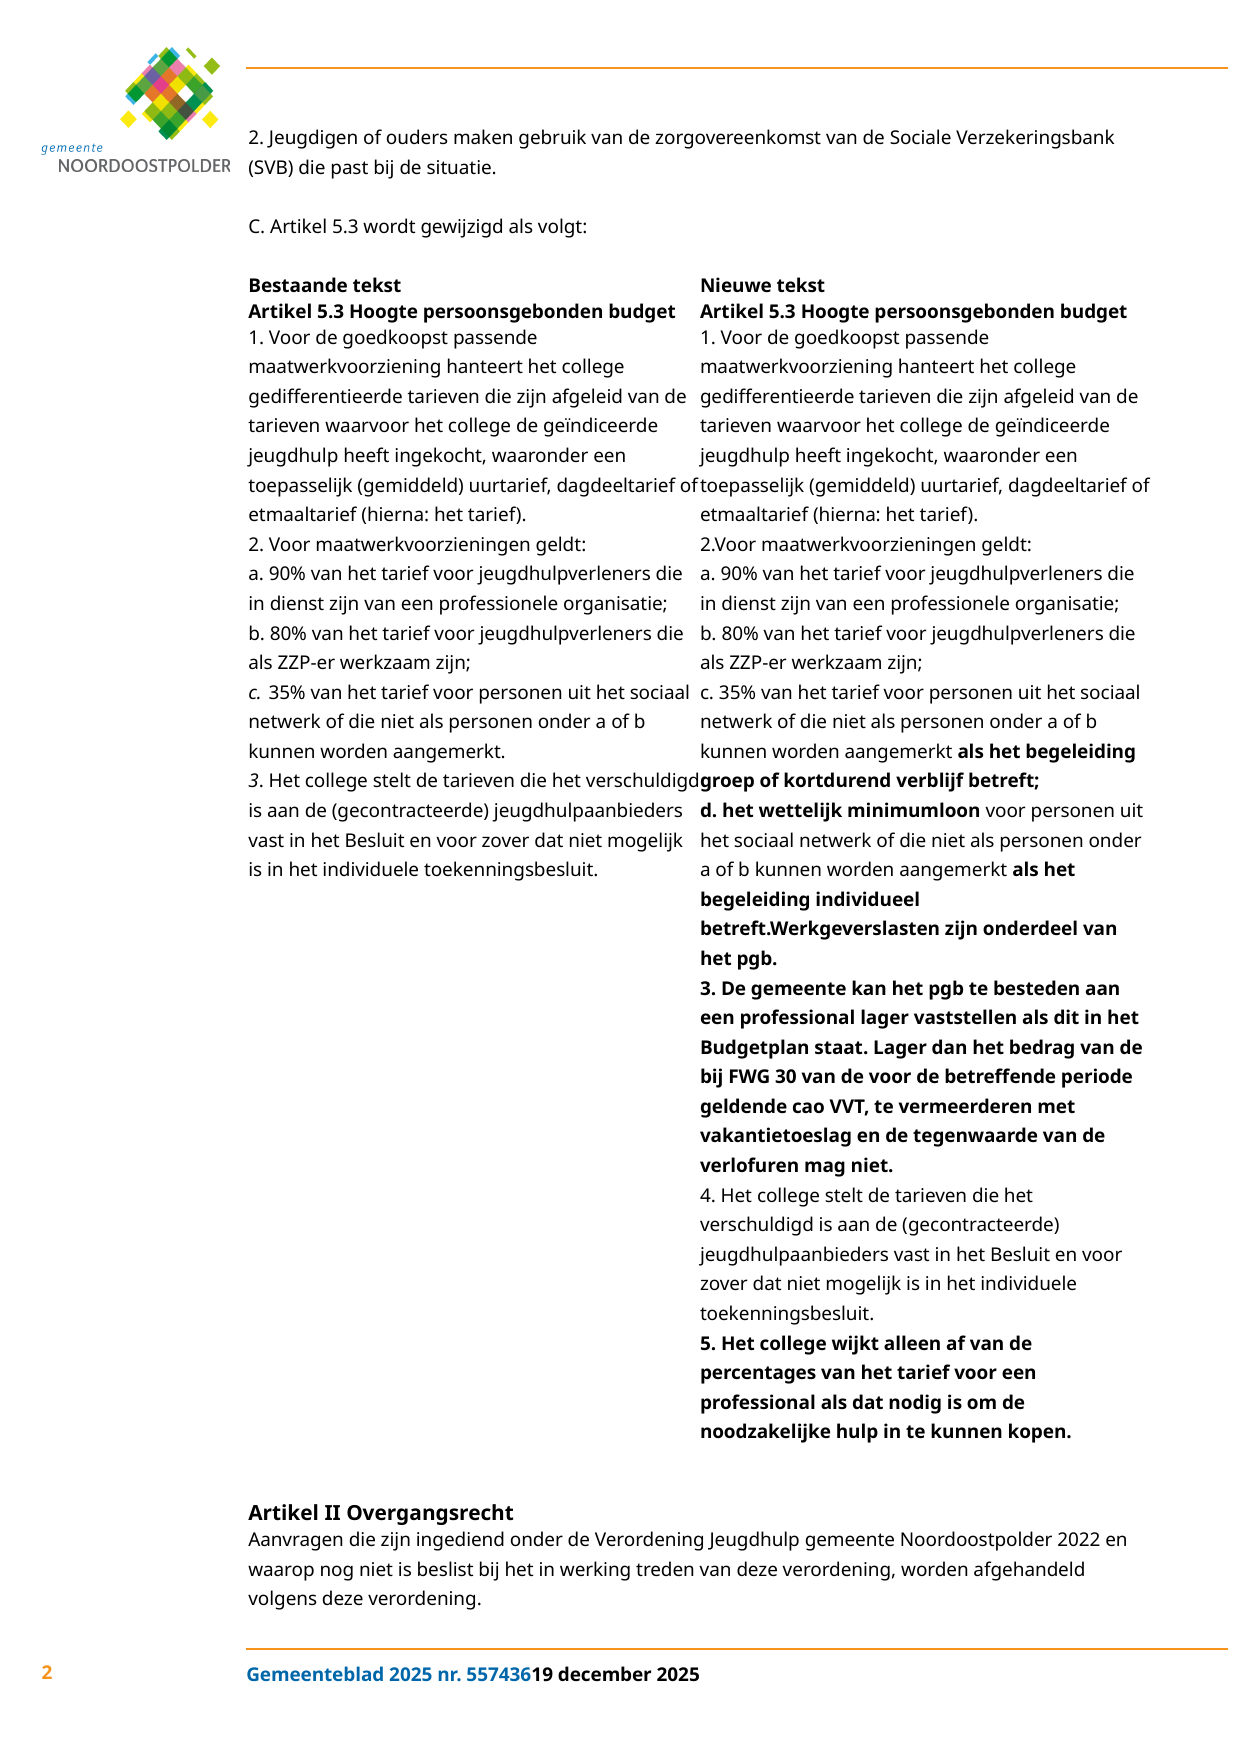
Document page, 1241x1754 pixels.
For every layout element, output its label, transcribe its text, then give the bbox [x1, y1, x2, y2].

table_cell 1. Voor de goedkoopst passende maatwerkvoorziening hanteert het college gedifferentieerde tarieven die zijn afgeleid van de tarieven waarvoor het college de geïndiceerde jeugdhulp heeft ingekocht, waaronder een toepasselijk (gemiddeld) uurtarief, dagdeeltarief of etmaaltarief (hierna: het tarief). 2.Voor maatwerkvoorzieningen geldt: a. 90% van het tarief voor jeugdhulpverleners die in dienst zijn van een professionele organisatie; b. 80% van het tarief voor jeugdhulpverleners die als ZZP-er werkzaam zijn; c. 35% van het tarief voor personen uit het sociaal netwerk of die niet als personen onder a of b kunnen worden aangemerkt als het begeleiding groep of kortdurend verblijf betreft; d. het wettelijk minimumloon voor personen uit het sociaal netwerk of die niet als personen onder a of b kunnen worden aangemerkt als het begeleiding individueel betreft.Werkgeverslasten zijn onderdeel van het pgb. 3. De gemeente kan het pgb te besteden aan een professional lager vaststellen als dit in het Budgetplan staat. Lager dan het bedrag van de bij FWG 30 van de voor de betreffende periode geldende cao VVT, te vermeerderen met vakantietoeslag en de tegenwaarde van de verlofuren mag niet. 4. Het college stelt de tarieven die het verschuldigd is aan de (gecontracteerde) jeugdhulpaanbieders vast in het Besluit en voor zover dat niet mogelijk is in het individuele toekenningsbesluit. 5. Het college wijkt alleen af van de percentages van het tarief voor een professional als dat nodig is om de noodzakelijke hulp in te kunnen kopen. [700, 324, 1152, 1444]
table_cell Artikel 5.3 Hoogte persoonsgebonden budget [700, 298, 1152, 324]
picture [41, 47, 231, 172]
text 2. Jeugdigen of ouders maken gebruik van de zorgovereenkomst van de Sociale Verzekeringsbank (SVB) die past bij de situatie. [248, 124, 1152, 180]
table_header Nieuwe tekst [700, 273, 1152, 298]
text C. Artikel 5.3 wordt gewijzigd als volgt: [248, 213, 1152, 239]
table_header Bestaande tekst [248, 273, 700, 298]
table_cell Artikel 5.3 Hoogte persoonsgebonden budget [248, 298, 700, 324]
text Artikel II Overgangsrecht [248, 1498, 1152, 1526]
table_cell 1. Voor de goedkoopst passende maatwerkvoorziening hanteert het college gedifferentieerde tarieven die zijn afgeleid van de tarieven waarvoor het college de geïndiceerde jeugdhulp heeft ingekocht, waaronder een toepasselijk (gemiddeld) uurtarief, dagdeeltarief of etmaaltarief (hierna: het tarief). 2. Voor maatwerkvoorzieningen geldt: a. 90% van het tarief voor jeugdhulpverleners die in dienst zijn van een professionele organisatie; b. 80% van het tarief voor jeugdhulpverleners die als ZZP-er werkzaam zijn; c. 35% van het tarief voor personen uit het sociaal netwerk of die niet als personen onder a of b kunnen worden aangemerkt. 3. Het college stelt de tarieven die het verschuldigd is aan de (gecontracteerde) jeugdhulpaanbieders vast in het Besluit en voor zover dat niet mogelijk is in het individuele toekenningsbesluit. [248, 324, 700, 1444]
text Aanvragen die zijn ingediend onder de Verordening Jeugdhulp gemeente Noordoostpolder 2022 en waarop nog niet is beslist bij het in werking treden van deze verordening, worden afgehandeld volgens deze verordening. [248, 1526, 1152, 1611]
